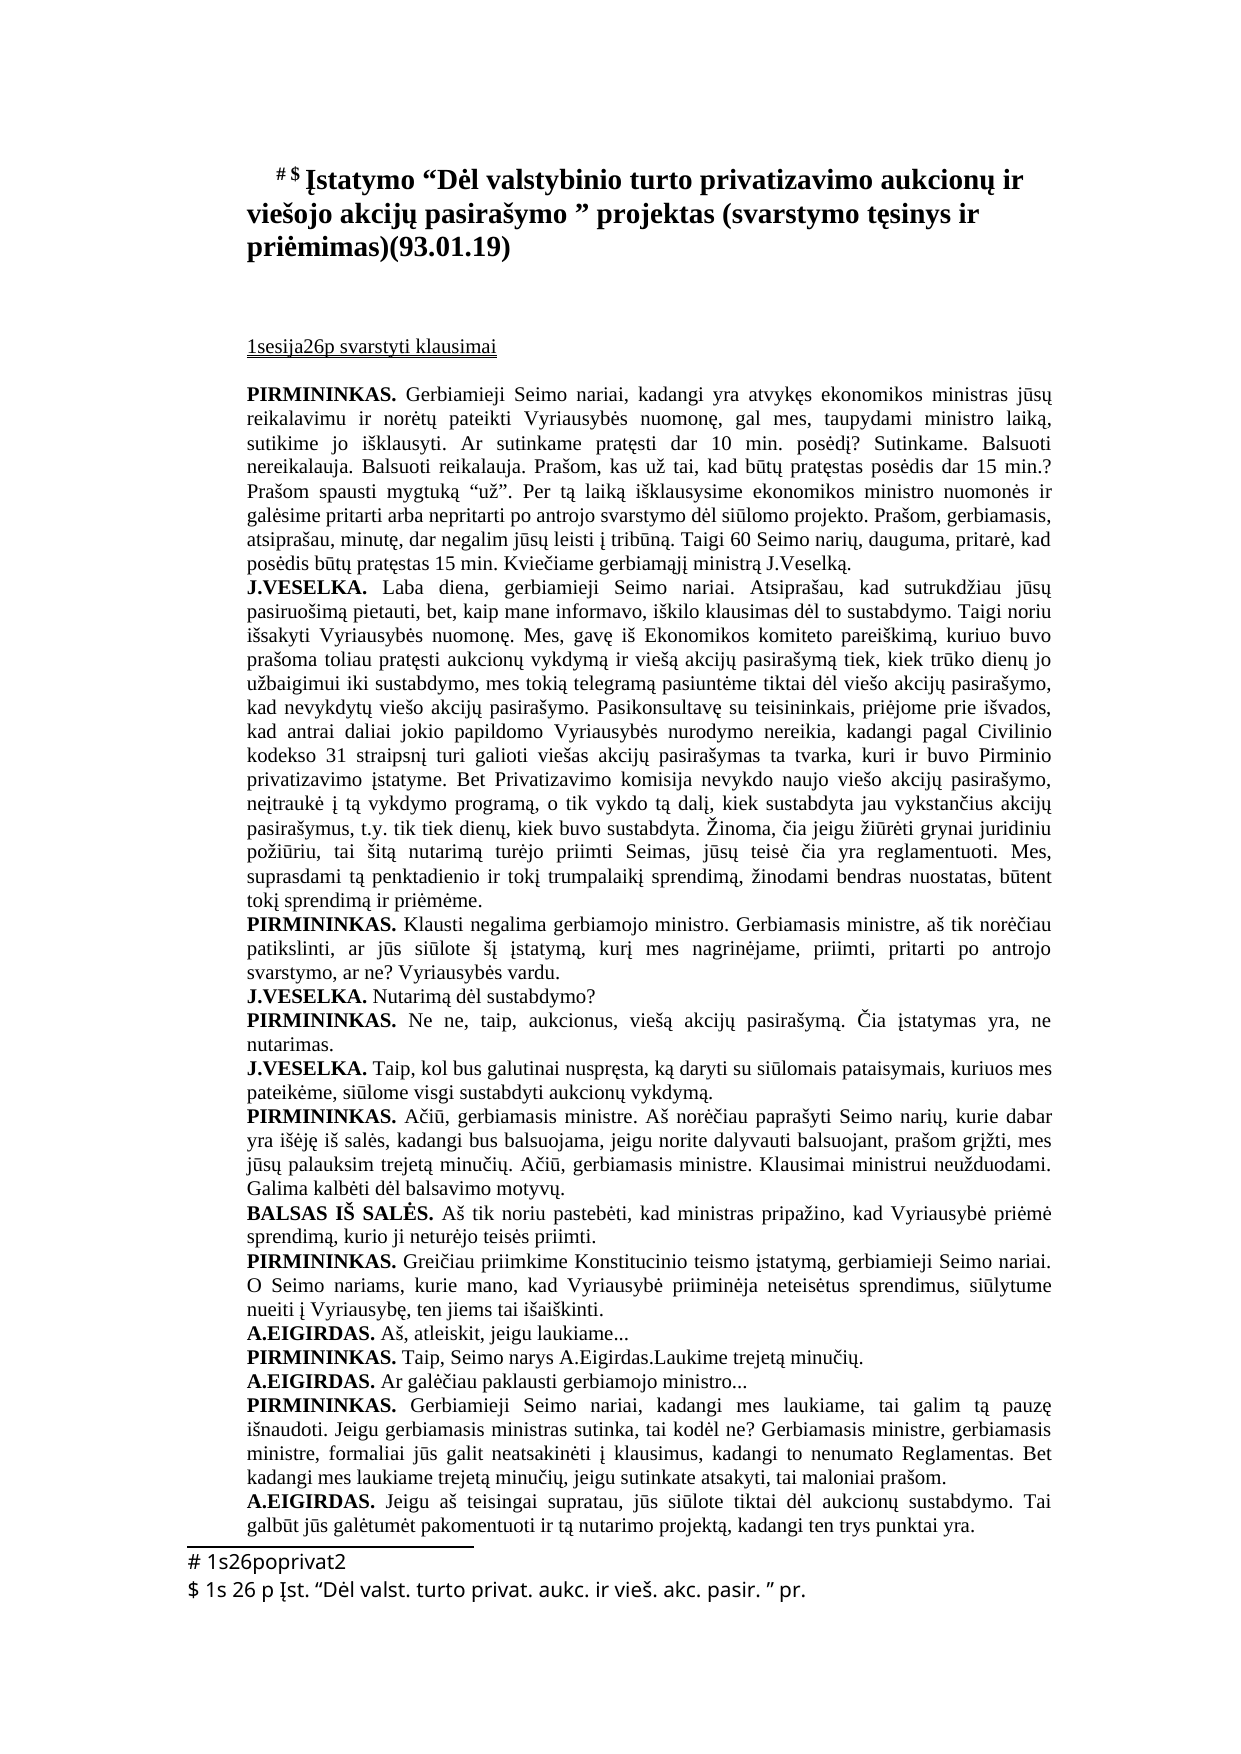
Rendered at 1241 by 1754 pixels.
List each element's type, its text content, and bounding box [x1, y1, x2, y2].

text PIRMININKAS. Ačiū, gerbiamasis ministre. Aš norėčiau paprašyti Seimo narių, kurie dabar yra išėję iš salės, kadangi bus balsuojama, jeigu norite dalyvauti balsuojant, prašom grįžti, mes jūsų palauksim trejetą minučių. Ačiū, gerbiamasis ministre. Klausimai ministrui neužduodami. Galima kalbėti dėl balsavimo motyvų. [247, 1104, 1053, 1200]
text BALSAS IŠ SALĖS. Aš tik noriu pastebėti, kad ministras pripažino, kad Vyriausybė priėmė sprendimą, kurio ji neturėjo teisės priimti. [247, 1200, 1053, 1248]
text Įstatymo “Dėl valstybinio turto privatizavimo aukcionų ir viešojo akcijų pasirašymo ” projektas (svarstymo tęsinys ir priėmimas)(93.01.19) [247, 162, 1053, 263]
text A.EIGIRDAS. Jeigu aš teisingai supratau, jūs siūlote tiktai dėl aukcionų sustabdymo. Tai galbūt jūs galėtumėt pakomentuoti ir tą nutarimo projektą, kadangi ten trys punktai yra. [247, 1489, 1053, 1537]
text PIRMININKAS. Taip, Seimo narys A.Eigirdas.Laukime trejetą minučių. [247, 1345, 1053, 1369]
text 1s 26 p Įst. “Dėl valst. turto privat. aukc. ir vieš. akc. pasir. ” pr. [187, 1576, 1053, 1604]
text A.EIGIRDAS. Ar galėčiau paklausti gerbiamojo ministro... [247, 1369, 1053, 1393]
text PIRMININKAS. Ne ne, taip, aukcionus, viešą akcijų pasirašymą. Čia įstatymas yra, ne nutarimas. [247, 1008, 1053, 1056]
text J.VESELKA. Nutarimą dėl sustabdymo? [247, 984, 1053, 1008]
text J.VESELKA. Taip, kol bus galutinai nuspręsta, ką daryti su siūlomais pataisymais, kuriuos mes pateikėme, siūlome visgi sustabdyti aukcionų vykdymą. [247, 1056, 1053, 1104]
text PIRMININKAS. Gerbiamieji Seimo nariai, kadangi mes laukiame, tai galim tą pauzę išnaudoti. Jeigu gerbiamasis ministras sutinka, tai kodėl ne? Gerbiamasis ministre, gerbiamasis ministre, formaliai jūs galit neatsakinėti į klausimus, kadangi to nenumato Reglamentas. Bet kadangi mes laukiame trejetą minučių, jeigu sutinkate atsakyti, tai maloniai prašom. [247, 1393, 1053, 1489]
text A.EIGIRDAS. Aš, atleiskit, jeigu laukiame... [247, 1321, 1053, 1345]
text PIRMININKAS. Klausti negalima gerbiamojo ministro. Gerbiamasis ministre, aš tik norėčiau patikslinti, ar jūs siūlote šį įstatymą, kurį mes nagrinėjame, priimti, pritarti po antrojo svarstymo, ar ne? Vyriausybės vardu. [247, 912, 1053, 984]
text 1s26poprivat2 [187, 1547, 1053, 1576]
text J.VESELKA. Laba diena, gerbiamieji Seimo nariai. Atsiprašau, kad sutrukdžiau jūsų pasiruošimą pietauti, bet, kaip mane informavo, iškilo klausimas dėl to sustabdymo. Taigi noriu išsakyti Vyriausybės nuomonę. Mes, gavę iš Ekonomikos komiteto pareiškimą, kuriuo buvo prašoma toliau pratęsti aukcionų vykdymą ir viešą akcijų pasirašymą tiek, kiek trūko dienų jo užbaigimui iki sustabdymo, mes tokią telegramą pasiuntėme tiktai dėl viešo akcijų pasirašymo, kad nevykdytų viešo akcijų pasirašymo. Pasikonsultavę su teisininkais, priėjome prie išvados, kad antrai daliai jokio papildomo Vyriausybės nurodymo nereikia, kadangi pagal Civilinio kodekso 31 straipsnį turi galioti viešas akcijų pasirašymas ta tvarka, kuri ir buvo Pirminio privatizavimo įstatyme. Bet Privatizavimo komisija nevykdo naujo viešo akcijų pasirašymo, neįtraukė į tą vykdymo programą, o tik vykdo tą dalį, kiek sustabdyta jau vykstančius akcijų pasirašymus, t.y. tik tiek dienų, kiek buvo sustabdyta. Žinoma, čia jeigu žiūrėti grynai juridiniu požiūriu, tai šitą nutarimą turėjo priimti Seimas, jūsų teisė čia yra reglamentuoti. Mes, suprasdami tą penktadienio ir tokį trumpalaikį sprendimą, žinodami bendras nuostatas, būtent tokį sprendimą ir priėmėme. [247, 575, 1053, 912]
text PIRMININKAS. Greičiau priimkime Konstitucinio teismo įstatymą, gerbiamieji Seimo nariai. O Seimo nariams, kurie mano, kad Vyriausybė priiminėja neteisėtus sprendimus, siūlytume nueiti į Vyriausybę, ten jiems tai išaiškinti. [247, 1248, 1053, 1321]
text PIRMININKAS. Gerbiamieji Seimo nariai, kadangi yra atvykęs ekonomikos ministras jūsų reikalavimu ir norėtų pateikti Vyriausybės nuomonę, gal mes, taupydami ministro laiką, sutikime jo išklausyti. Ar sutinkame pratęsti dar 10 min. posėdį? Sutinkame. Balsuoti nereikalauja. Balsuoti reikalauja. Prašom, kas už tai, kad būtų pratęstas posėdis dar 15 min.? Prašom spausti mygtuką “už”. Per tą laiką išklausysime ekonomikos ministro nuomonės ir galėsime pritarti arba nepritarti po antrojo svarstymo dėl siūlomo projekto. Prašom, gerbiamasis, atsiprašau, minutę, dar negalim jūsų leisti į tribūną. Taigi 60 Seimo narių, dauguma, pritarė, kad posėdis būtų pratęstas 15 min. Kviečiame gerbiamąjį ministrą J.Veselką. [247, 382, 1053, 575]
text 1sesija26p svarstyti klausimai 1sesija26po [247, 334, 1053, 358]
